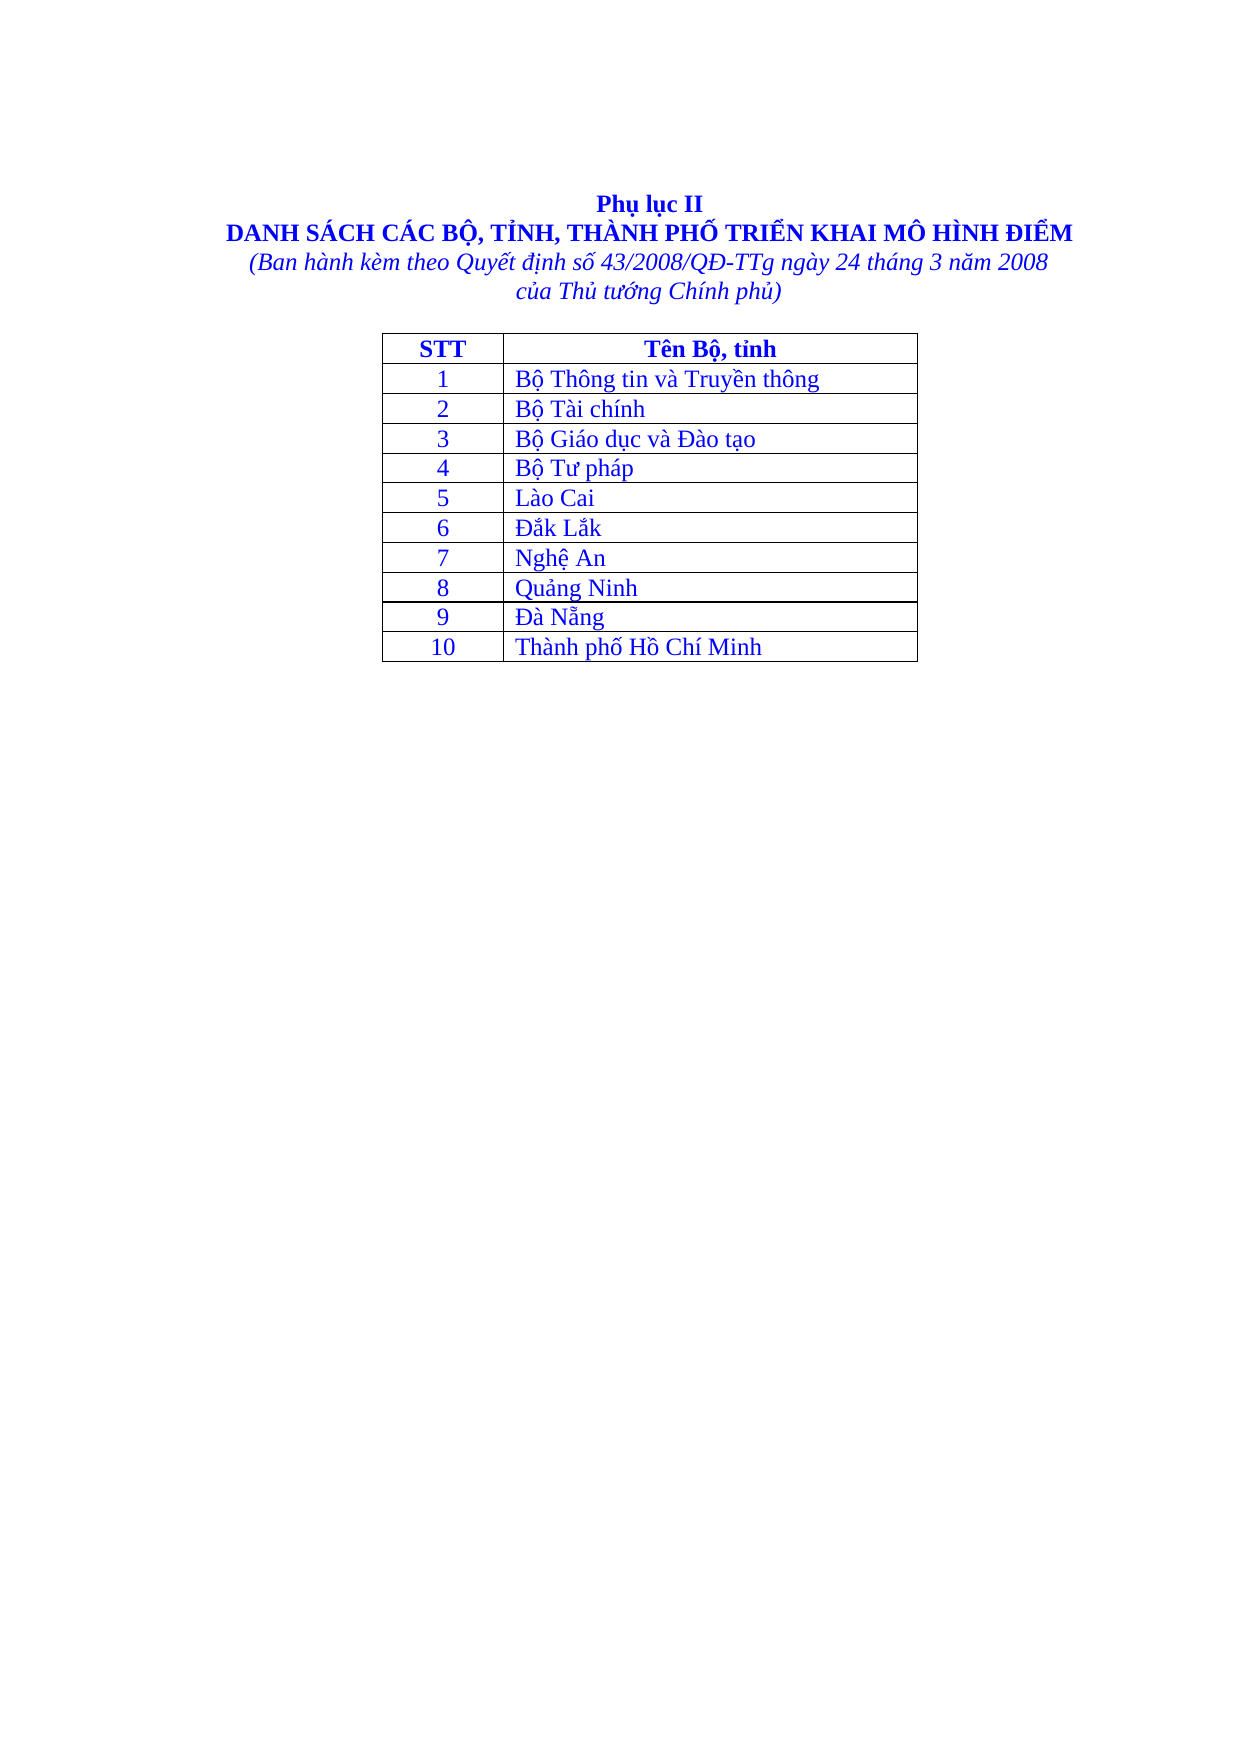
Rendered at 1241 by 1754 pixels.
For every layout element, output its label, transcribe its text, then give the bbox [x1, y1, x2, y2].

table_cell 7 [383, 543, 503, 572]
table_cell 8 [383, 573, 503, 601]
table_cell 3 [383, 424, 503, 452]
table_cell 2 [383, 394, 503, 423]
table_cell 1 [383, 364, 503, 393]
table_cell Bộ Thông tin và Truyền thông [504, 364, 917, 393]
table_cell Thành phố Hồ Chí Minh [504, 632, 917, 661]
table_cell Bộ Tư pháp [504, 454, 917, 482]
table_cell Bộ Tài chính [504, 394, 917, 423]
table_header Tên Bộ, tỉnh [504, 334, 917, 363]
table_cell Đắk Lắk [504, 513, 917, 542]
table_cell 9 [383, 603, 503, 631]
table_cell Đà Nẵng [504, 603, 917, 631]
text của Thủ tướng Chính phủ) [177, 276, 1122, 304]
table_cell 6 [383, 513, 503, 542]
table_cell 5 [383, 483, 503, 512]
table_cell 4 [383, 454, 503, 482]
table_cell Bộ Giáo dục và Đào tạo [504, 424, 917, 452]
table_cell 10 [383, 632, 503, 661]
table_cell Quảng Ninh [504, 573, 917, 601]
text (Ban hành kèm theo Quyết định số 43/2008/QĐ-TTg ngày 24 tháng 3 năm 2008 [177, 247, 1122, 276]
table_cell Lào Cai [504, 483, 917, 512]
text Phụ lục II [177, 189, 1122, 218]
table_cell Nghệ An [504, 543, 917, 572]
text DANH SÁCH CÁC BỘ, TỈNH, THÀNH PHỐ TRIỂN KHAI MÔ HÌNH ĐIỂM [177, 218, 1122, 247]
table_header STT [383, 334, 503, 363]
